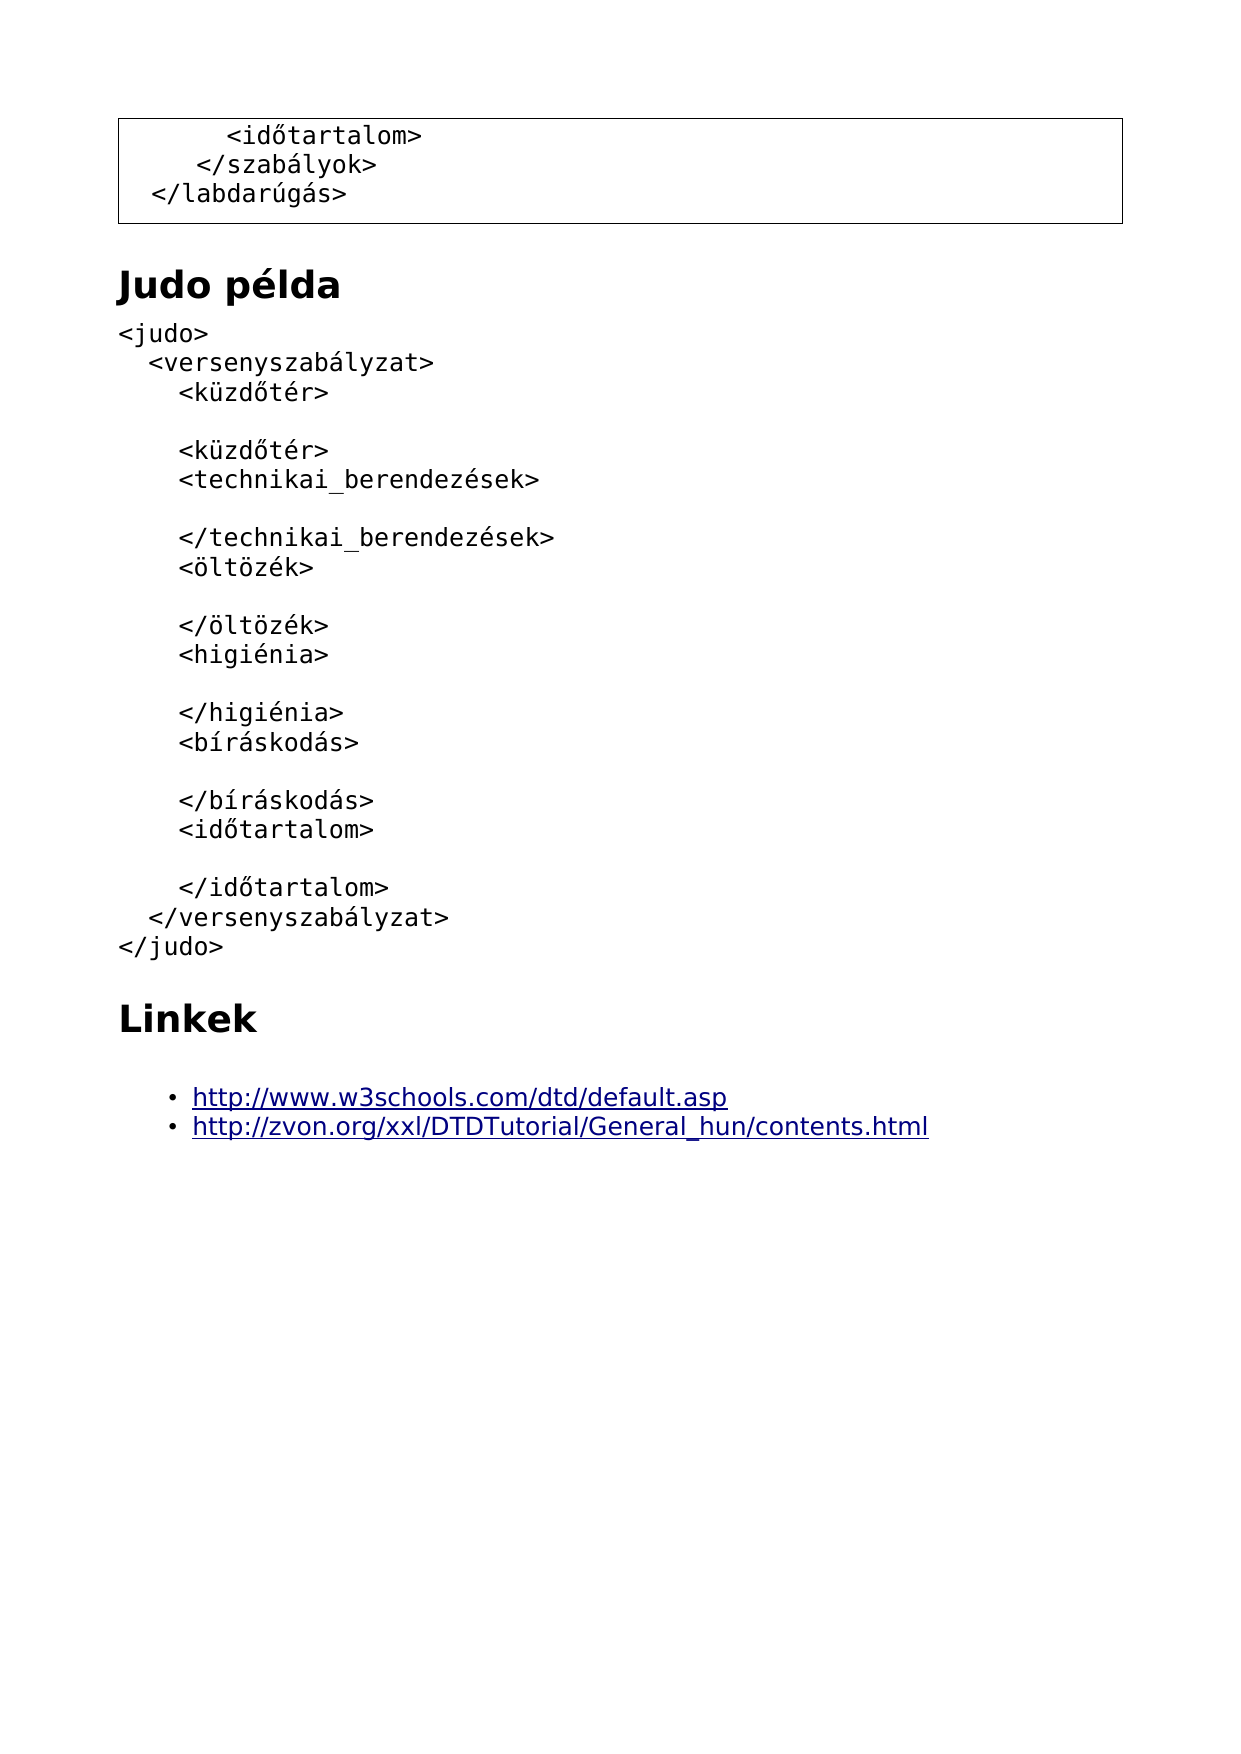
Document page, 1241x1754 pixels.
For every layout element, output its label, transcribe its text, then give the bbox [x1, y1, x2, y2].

table_header <időtartalom> </szabályok> </labdarúgás> [119, 119, 1122, 223]
list http://www.w3schools.com/dtd/default.asp [177, 1083, 1122, 1113]
subtitle Judo példa [118, 263, 1122, 307]
text <judo> <versenyszabályzat> <küzdőtér> <küzdőtér> <technikai_berendezések> </technikai_berendezések> <öltözék> </öltözék> <higiénia> </higiénia> <bíráskodás> </bíráskodás> <időtartalom> </időtartalom> </versenyszabályzat> </judo> [118, 319, 1122, 961]
subtitle Linkek [118, 998, 1122, 1041]
list http://zvon.org/xxl/DTDTutorial/General_hun/contents.html [177, 1113, 1122, 1142]
